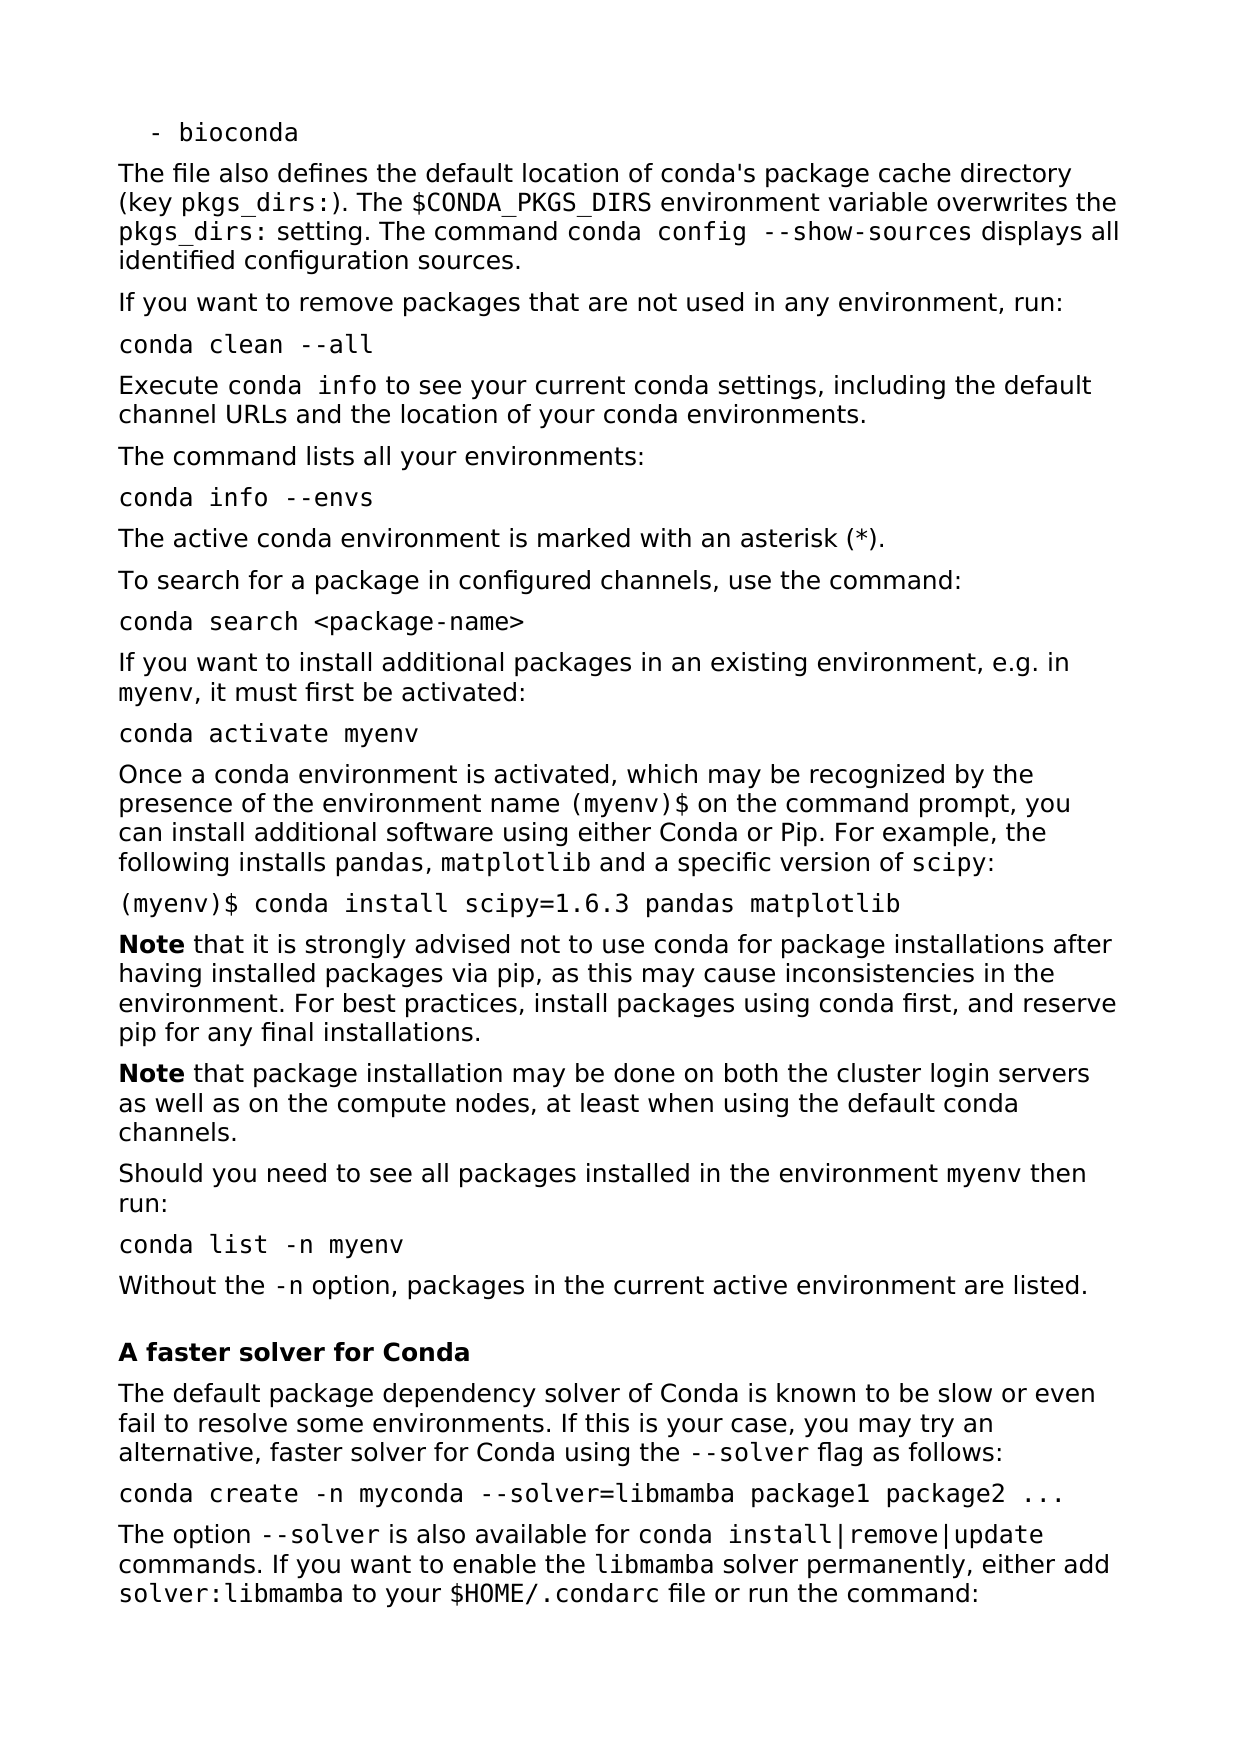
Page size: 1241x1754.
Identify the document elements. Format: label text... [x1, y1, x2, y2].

text Should you need to see all packages installed in the environment myenv then run: [118, 1159, 1122, 1218]
text The file also defines the default location of conda's package cache directory (key pkgs_dirs:). The $CONDA_PKGS_DIRS environment variable overwrites the pkgs_dirs: setting. The command conda config --show-sources displays all identified configuration sources. [118, 159, 1122, 276]
text - bioconda [118, 118, 1122, 147]
subtitle A faster solver for Conda [118, 1338, 1122, 1367]
text conda search <package-name> [118, 608, 1122, 637]
text conda activate myenv [118, 719, 1122, 748]
text Without the -n option, packages in the current active environment are listed. [118, 1271, 1122, 1301]
text If you want to install additional packages in an existing environment, e.g. in myenv, it must first be activated: [118, 648, 1122, 707]
text Once a conda environment is activated, which may be recognized by the presence of the environment name (myenv)$ on the command prompt, you can install additional software using either Conda or Pip. For example, the following installs pandas, matplotlib and a specific version of scipy: [118, 760, 1122, 877]
text conda info --envs [118, 483, 1122, 512]
text The option --solver is also available for conda install|remove|update commands. If you want to enable the libmamba solver permanently, either add solver:libmamba to your $HOME/.condarc file or run the command: [118, 1521, 1122, 1608]
text Note that it is strongly advised not to use conda for package installations after having installed packages via pip, as this may cause inconsistencies in the environment. For best practices, install packages using conda first, and reserve pip for any final installations. [118, 930, 1122, 1047]
text To search for a package in configured channels, use the command: [118, 566, 1122, 595]
text The command lists all your environments: [118, 442, 1122, 471]
text The active conda environment is marked with an asterisk (*). [118, 524, 1122, 553]
text conda list -n myenv [118, 1230, 1122, 1259]
text conda create -n myconda --solver=libmamba package1 package2 ... [118, 1480, 1122, 1509]
text (myenv)$ conda install scipy=1.6.3 pandas matplotlib [118, 889, 1122, 919]
text conda clean --all [118, 330, 1122, 359]
text If you want to remove packages that are not used in any environment, run: [118, 288, 1122, 317]
text Execute conda info to see your current conda settings, including the default channel URLs and the location of your conda environments. [118, 371, 1122, 429]
text Note that package installation may be done on both the cluster login servers as well as on the compute nodes, at least when using the default conda channels. [118, 1059, 1122, 1147]
text The default package dependency solver of Conda is known to be slow or even fail to resolve some environments. If this is your case, you may try an alternative, faster solver for Conda using the --solver flag as follows: [118, 1380, 1122, 1467]
